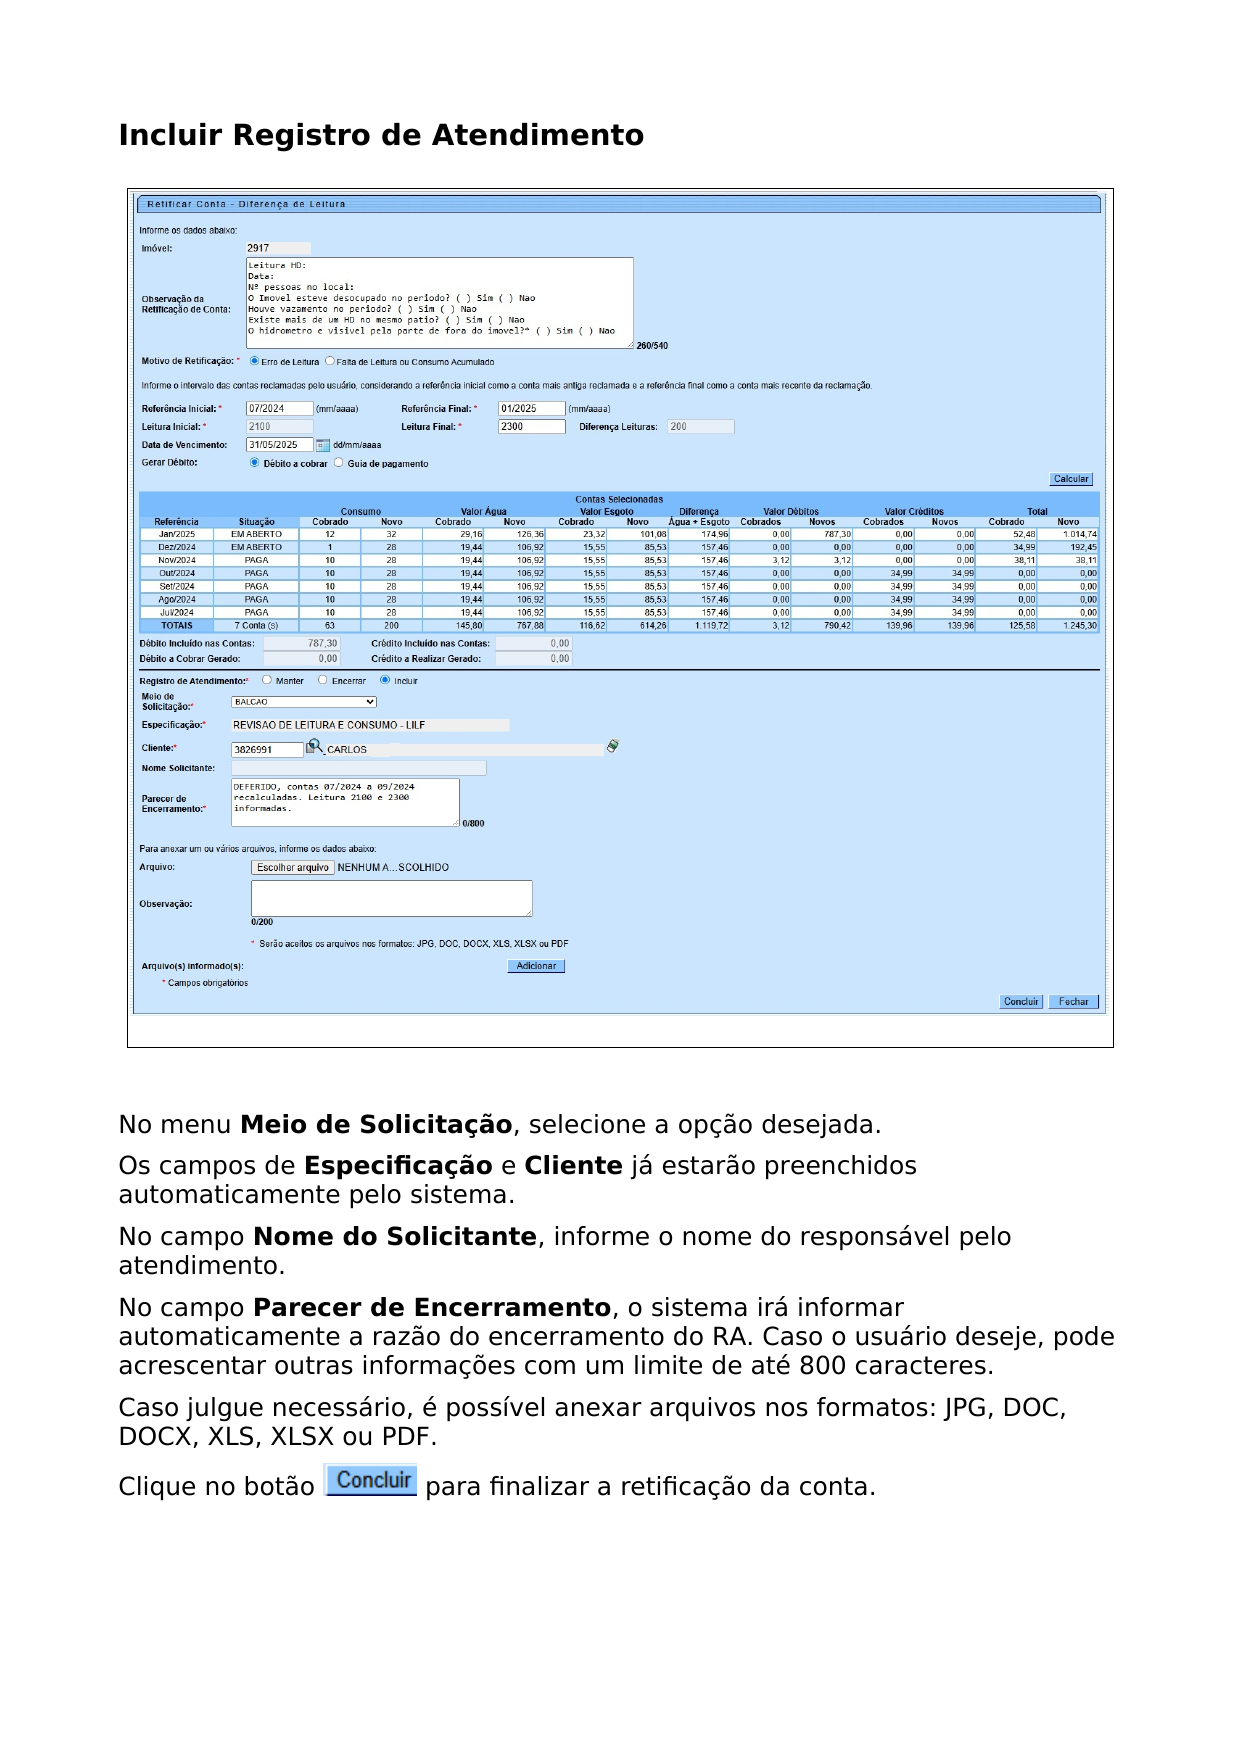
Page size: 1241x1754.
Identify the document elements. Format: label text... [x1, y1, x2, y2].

text Os campos de Especificação e Cliente já estarão preenchidos automaticamente pelo sistema. [118, 1151, 1122, 1210]
text No campo Nome do Solicitante, informe o nome do responsável pelo atendimento. [118, 1222, 1122, 1281]
text Clique no botão para finalizar a retificação da conta. [118, 1464, 1122, 1501]
picture [129, 191, 1111, 1016]
table_header [128, 189, 1113, 1047]
picture [323, 1463, 417, 1496]
subtitle Incluir Registro de Atendimento [118, 118, 1122, 152]
text No menu Meio de Solicitação, selecione a opção desejada. [118, 1110, 1122, 1139]
text Caso julgue necessário, é possível anexar arquivos nos formatos: JPG, DOC, DOCX, XLS, XLSX ou PDF. [118, 1393, 1122, 1451]
text No campo Parecer de Encerramento, o sistema irá informar automaticamente a razão do encerramento do RA. Caso o usuário deseje, pode acrescentar outras informações com um limite de até 800 caracteres. [118, 1293, 1122, 1381]
